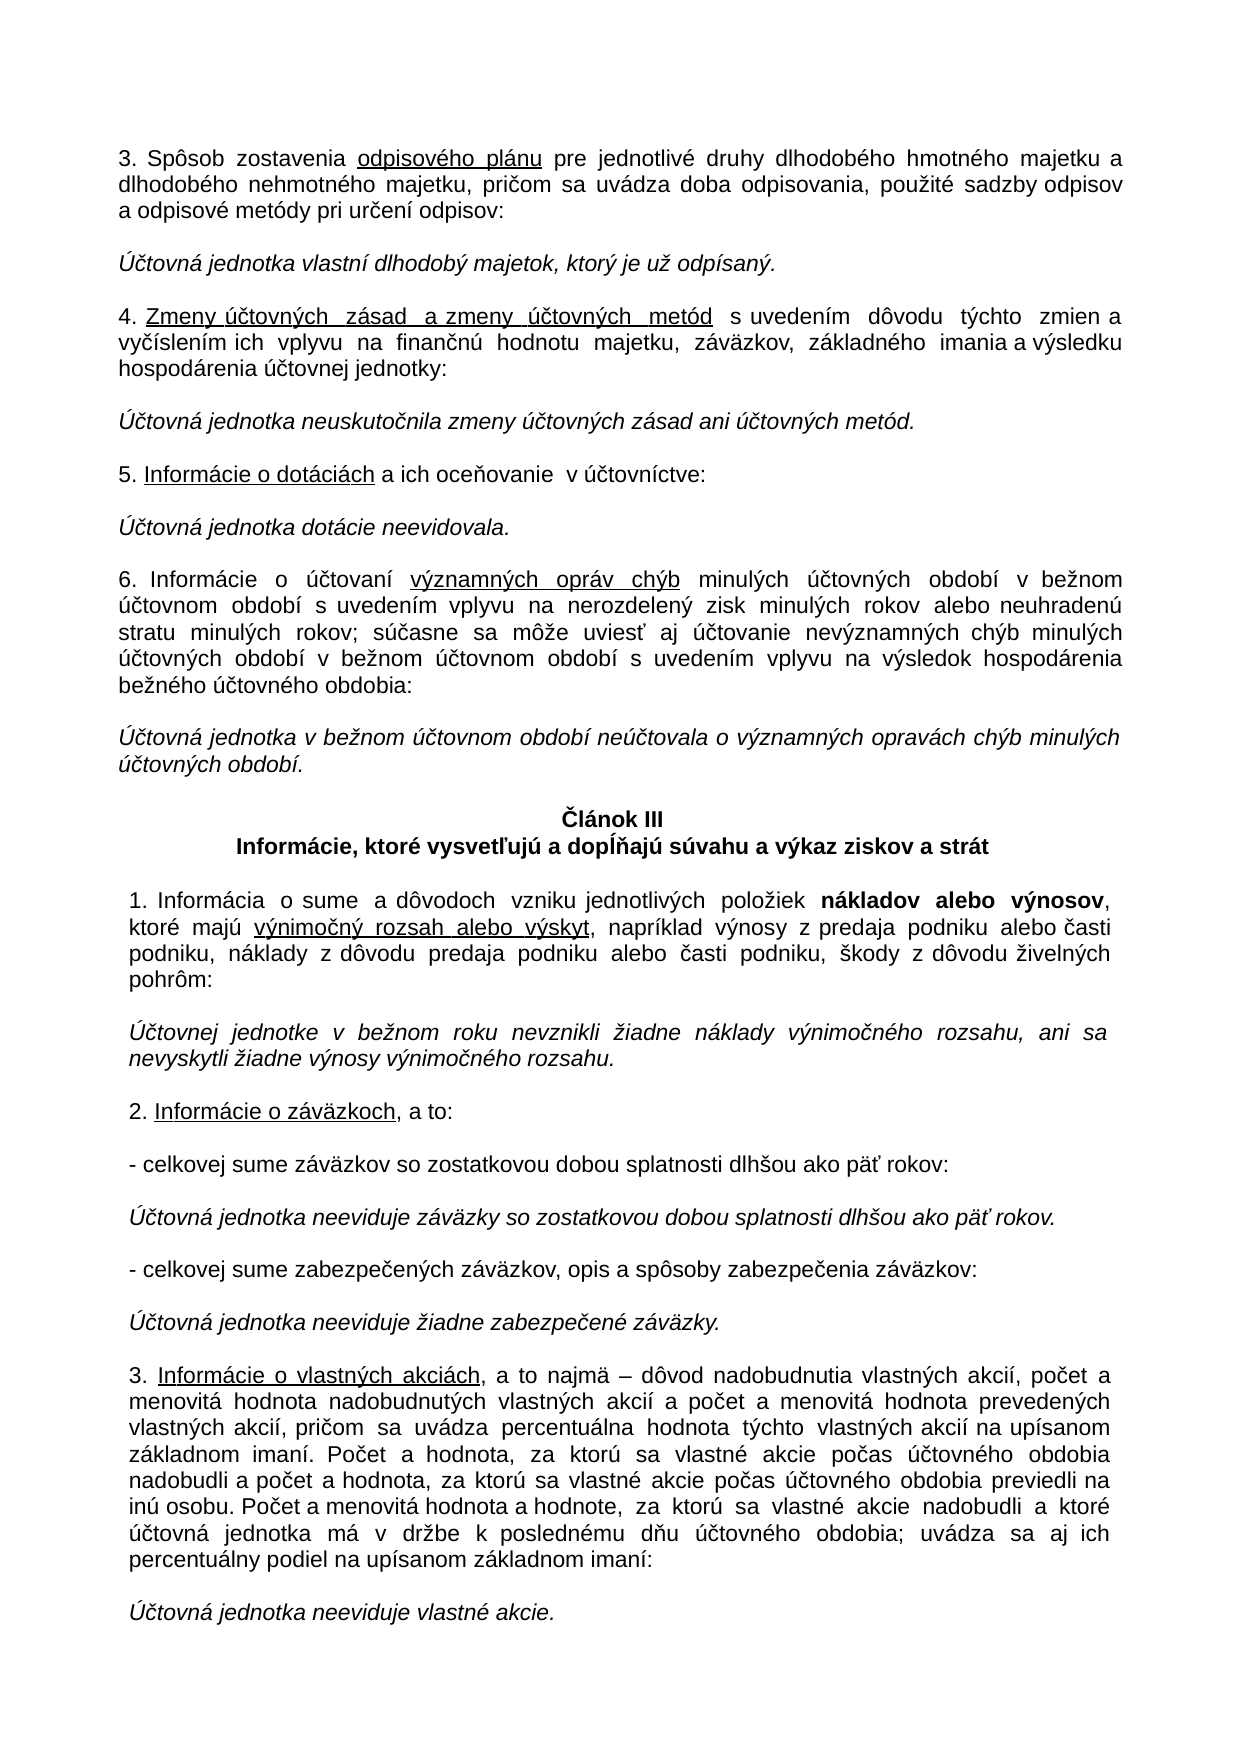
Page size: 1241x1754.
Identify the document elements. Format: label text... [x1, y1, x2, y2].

text Účtovnej jednotke v bežnom roku nevznikli žiadne náklady výnimočného rozsahu, ani sa nevyskytli žiadne výnosy výnimočného rozsahu. [129, 1019, 1111, 1072]
text 5. Informácie o dotáciách a ich oceňovanie v účtovníctve: [118, 461, 1123, 487]
text Účtovná jednotka neuskutočnila zmeny účtovných zásad ani účtovných metód. [118, 408, 1123, 434]
text 4. Zmeny účtovných zásad a zmeny účtovných metód s uvedením dôvodu týchto zmien a vyčíslením ich vplyvu na finančnú hodnotu majetku, záväzkov, základného imania a výsledku hospodárenia účtovnej jednotky: [118, 303, 1123, 382]
text Účtovná jednotka neeviduje vlastné akcie. [129, 1599, 1111, 1625]
text Účtovná jednotka vlastní dlhodobý majetok, ktorý je už odpísaný. [118, 250, 1123, 276]
text 3. Informácie o vlastných akciách, a to najmä – dôvod nadobudnutia vlastných akcií, počet a menovitá hodnota nadobudnutých vlastných akcií a počet a menovitá hodnota prevedených vlastných akcií, pričom sa uvádza percentuálna hodnota týchto vlastných akcií na upísanom základnom imaní. Počet a hodnota, za ktorú sa vlastné akcie počas účtovného obdobia nadobudli a počet a hodnota, za ktorú sa vlastné akcie počas účtovného obdobia previedli na inú osobu. Počet a menovitá hodnota a hodnote, za ktorú sa vlastné akcie nadobudli a ktoré účtovná jednotka má v držbe k poslednému dňu účtovného obdobia; uvádza sa aj ich percentuálny podiel na upísanom základnom imaní: [129, 1362, 1111, 1572]
text Účtovná jednotka dotácie neevidovala. [118, 513, 1123, 540]
text 2. Informácie o záväzkoch, a to: [129, 1098, 1111, 1124]
text 6. Informácie o účtovaní významných opráv chýb minulých účtovných období v bežnom účtovnom období s uvedením vplyvu na nerozdelený zisk minulých rokov alebo neuhradenú stratu minulých rokov; súčasne sa môže uviesť aj účtovanie nevýznamných chýb minulých účtovných období v bežnom účtovnom období s uvedením vplyvu na výsledok hospodárenia bežného účtovného obdobia: [118, 566, 1123, 698]
text Informácie, ktoré vysvetľujú a dopĺňajú súvahu a výkaz ziskov a strát [118, 833, 1106, 859]
text - celkovej sume záväzkov so zostatkovou dobou splatnosti dlhšou ako päť rokov: [129, 1151, 1111, 1177]
text - celkovej sume zabezpečených záväzkov, opis a spôsoby zabezpečenia záväzkov: [129, 1256, 1111, 1282]
text Účtovná jednotka v bežnom účtovnom období neúčtovala o významných opravách chýb minulých účtovných období. [118, 724, 1123, 777]
text Článok III [118, 806, 1106, 833]
text Účtovná jednotka neeviduje žiadne zabezpečené záväzky. [129, 1309, 1111, 1335]
text 3. Spôsob zostavenia odpisového plánu pre jednotlivé druhy dlhodobého hmotného majetku a dlhodobého nehmotného majetku, pričom sa uvádza doba odpisovania, použité sadzby odpisov a odpisové metódy pri určení odpisov: [118, 144, 1123, 223]
text Účtovná jednotka neeviduje záväzky so zostatkovou dobou splatnosti dlhšou ako päť rokov. [129, 1203, 1111, 1230]
text 1. Informácia o sume a dôvodoch vzniku jednotlivých položiek nákladov alebo výnosov, ktoré majú výnimočný rozsah alebo výskyt, napríklad výnosy z predaja podniku alebo časti podniku, náklady z dôvodu predaja podniku alebo časti podniku, škody z dôvodu živelných pohrôm: [129, 887, 1111, 993]
